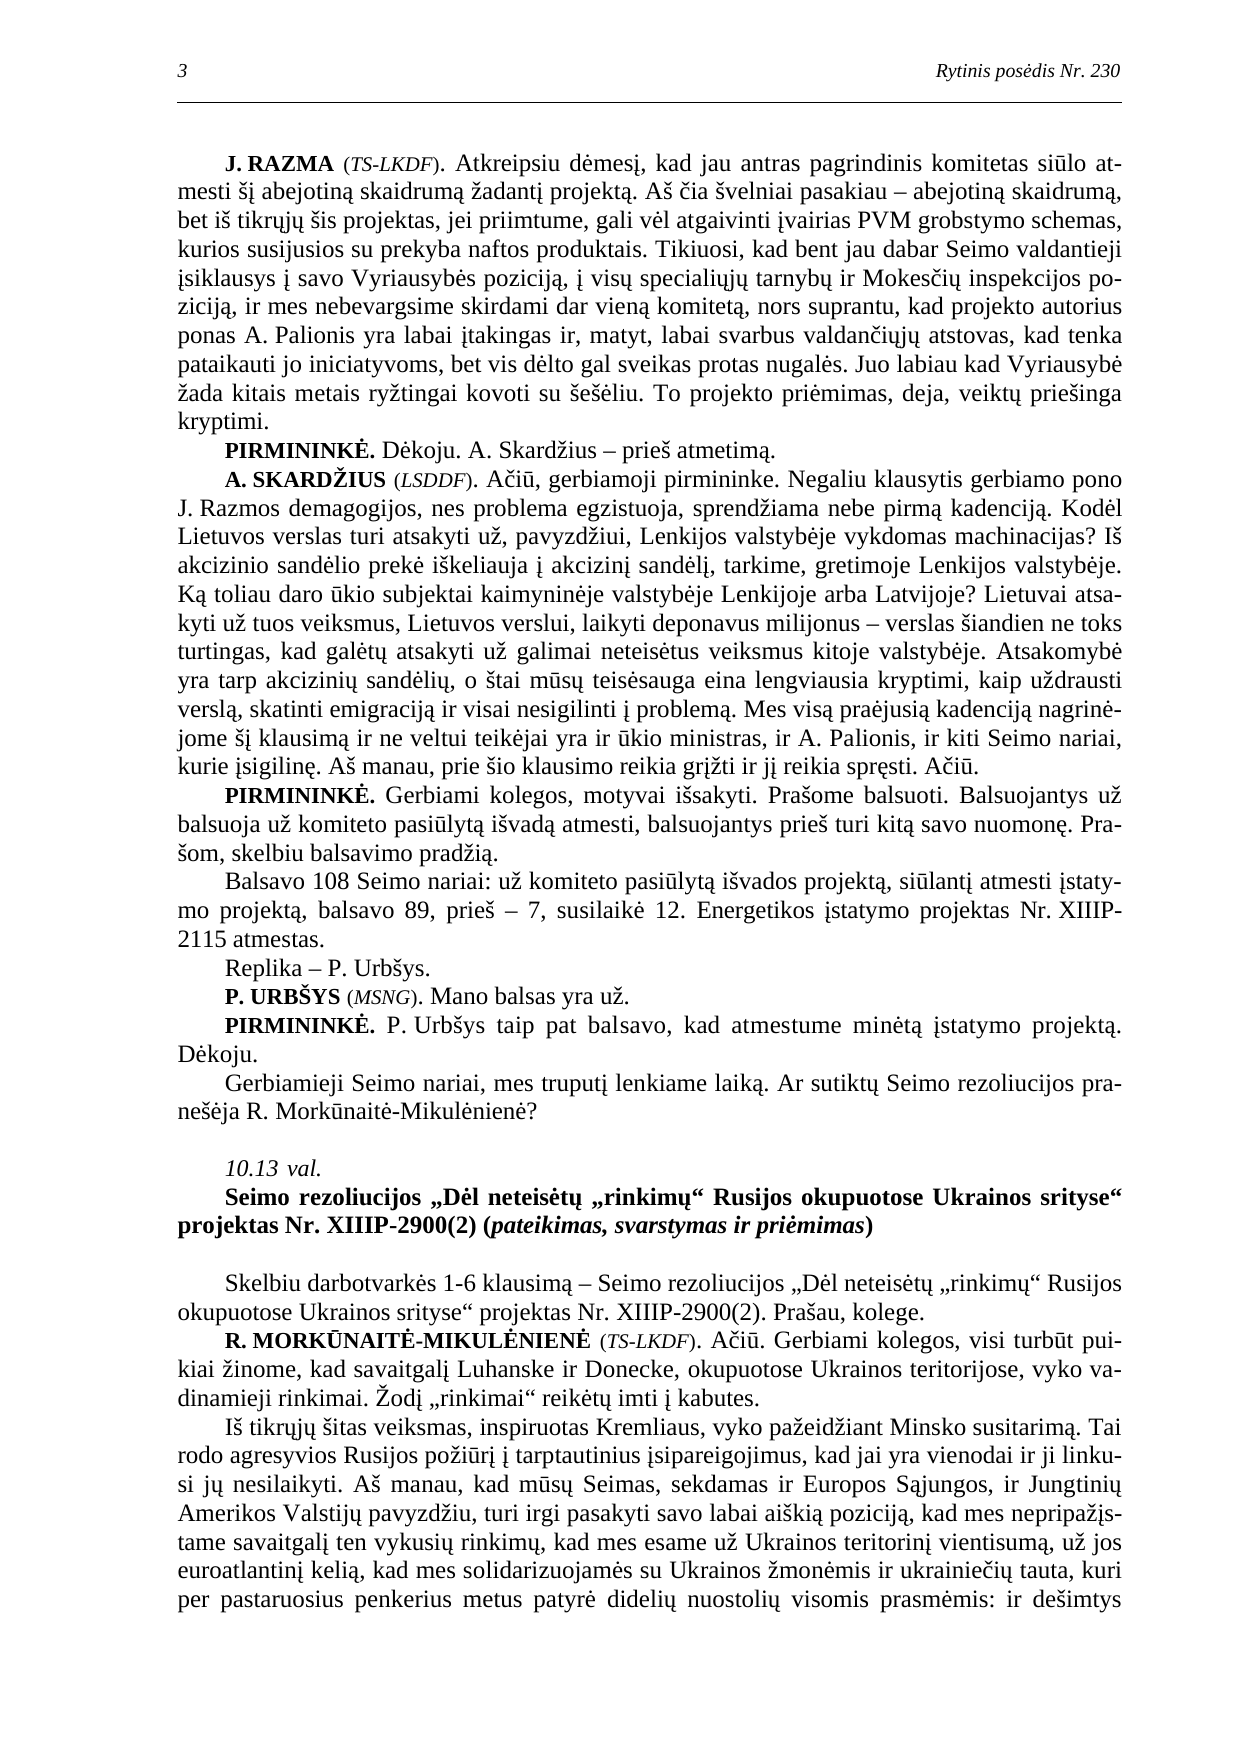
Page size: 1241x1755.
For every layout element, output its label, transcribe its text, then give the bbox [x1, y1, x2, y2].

text Sei­mo re­zo­liu­ci­jos „Dėl ne­tei­sė­tų „rin­ki­mų“ Ru­si­jos oku­puo­to­se Uk­rai­nos sri­ty­se“ pro­jek­tas Nr. XIIIP-2900(2) (pa­tei­ki­mas, svars­ty­mas ir pri­ėmi­mas) [177, 1182, 1122, 1239]
text PIRMININKĖ. P. Urb­šys taip pat bal­sa­vo, kad at­mes­tu­me mi­nė­tą įsta­ty­mo pro­jek­tą. Dė­ko­ju. [177, 1010, 1122, 1068]
text Re­pli­ka – P. Urb­šys. [177, 953, 1122, 981]
text Skel­biu dar­bo­tvarkės 1-6 klau­si­mą – Sei­mo re­zo­liu­ci­jos „Dėl ne­tei­sė­tų „rin­ki­mų“ Ru­si­jos oku­puo­to­se Uk­rai­nos sri­ty­se“ pro­jek­tas Nr. XIIIP-2900(2). Pra­šau, ko­le­ge. [177, 1268, 1122, 1325]
text R. MORKŪNAITĖ-MIKULĖNIENĖ (TS-LKDF). Ačiū. Ger­bia­mi ko­le­gos, vi­si tur­būt pui­kiai ži­no­me, kad sa­vait­ga­lį Lu­hans­ke ir Do­nec­ke, oku­puo­to­se Uk­rai­nos te­ri­to­ri­jo­se, vy­ko va­di­na­mie­ji rin­ki­mai. Žo­dį „rin­ki­mai“ rei­kė­tų im­ti į ka­bu­tes. [177, 1325, 1122, 1412]
text P. URBŠYS (MSNG). Ma­no bal­sas yra už. [177, 981, 1122, 1010]
text A. SKARDŽIUS (LSDDF). Ačiū, ger­bia­mo­ji pir­mi­nin­ke. Ne­ga­liu klau­sy­tis ger­bia­mo po­no J. Raz­mos de­ma­go­gi­jos, nes pro­ble­ma eg­zis­tuo­ja, spren­džia­ma ne­be pir­mą ka­den­ci­ją. Ko­dėl Lie­tu­vos ver­slas tu­ri at­sa­ky­ti už, pa­vyz­džiui, Len­ki­jos vals­ty­bė­je vyk­do­mas ma­chi­na­ci­jas? Iš ak­ci­zi­nio san­dė­lio pre­kė iš­ke­liau­ja į ak­ci­zi­nį san­dė­lį, tar­ki­me, gre­ti­mo­je Len­ki­jos vals­ty­bė­je. Ką to­liau da­ro ūkio sub­jek­tai kai­my­ni­nė­je vals­ty­bė­je Len­ki­jo­je ar­ba Lat­vi­jo­je? Lie­tu­vai at­sa­ky­ti už tuos veiks­mus, Lie­tu­vos ver­slui, lai­ky­ti de­po­na­vus mi­li­jo­nus – ver­slas šian­dien ne toks tur­tin­gas, kad ga­lė­tų at­sa­ky­ti už ga­li­mai ne­tei­sė­tus veiks­mus ki­to­je vals­ty­bė­je. At­sa­ko­my­bė yra tarp ak­ci­zi­nių san­dė­lių, o štai mū­sų tei­sė­sau­ga ei­na leng­viau­sia kryp­ti­mi, kaip už­draus­ti ver­slą, ska­tin­ti emig­ra­ci­ją ir vi­sai ne­si­gi­lin­ti į pro­ble­mą. Mes vi­są pra­ėju­sią ka­den­ci­ją nag­ri­nė­jo­me šį klau­si­mą ir ne vel­tui tei­kė­jai yra ir ūkio mi­nist­ras, ir A. Pa­lio­nis, ir ki­ti Sei­mo na­riai, ku­rie įsi­gi­li­nę. Aš ma­nau, prie šio klau­si­mo rei­kia grįž­ti ir jį rei­kia spręs­ti. Ačiū. [177, 464, 1122, 780]
text PIRMININKĖ. Dė­ko­ju. A. Skar­džius – prieš at­me­ti­mą. [177, 435, 1122, 464]
text 10.13 val. [224, 1154, 1122, 1182]
text Ger­bia­mie­ji Sei­mo na­riai, mes tru­pu­tį len­kia­me lai­ką. Ar su­tik­tų Sei­mo re­zo­liu­ci­jos pra­ne­šė­ja R. Mor­kū­nai­tė-Mi­ku­lė­nie­nė? [177, 1068, 1122, 1125]
text Iš tik­rų­jų ši­tas veiks­mas, ins­pi­ruo­tas Krem­liaus, vy­ko pa­žei­džiant Mins­ko su­si­ta­ri­mą. Tai ro­do ag­re­sy­vios Ru­si­jos po­žiū­rį į tarp­tau­ti­nius įsi­pa­rei­go­ji­mus, kad jai yra vie­no­dai ir ji lin­ku­si jų ne­si­lai­ky­ti. Aš ma­nau, kad mū­sų Sei­mas, sek­da­mas ir Eu­ro­pos Są­jun­gos, ir Jung­ti­nių Ame­ri­kos Vals­ti­jų pa­vyz­džiu, tu­ri ir­gi pa­sa­ky­ti sa­vo la­bai aiš­kią po­zi­ci­ją, kad mes ne­pri­pa­žįs­ta­me sa­vait­ga­lį ten vy­ku­sių rin­ki­mų, kad mes esa­me už Uk­rai­nos te­ri­to­ri­nį vien­ti­su­mą, už jos eu­ro­at­lan­ti­nį ke­lią, kad mes so­li­da­ri­zuo­ja­mės su Uk­rai­nos žmo­nė­mis ir uk­rai­nie­čių tau­ta, ku­ri per pas­ta­ruo­sius pen­ke­rius me­tus pa­ty­rė di­de­lių nuos­to­lių vi­so­mis pras­mė­mis: ir de­šim­tys [177, 1412, 1122, 1613]
text Bal­sa­vo 108 Sei­mo na­riai: už ko­mi­te­to pa­siū­ly­tą iš­va­dos pro­jek­tą, siū­lan­tį at­mes­ti įsta­ty­mo pro­jek­tą, bal­sa­vo 89, prieš – 7, su­si­lai­kė 12. Ener­ge­ti­kos įsta­ty­mo pro­jek­tas Nr. XIIIP-2115 at­mes­tas. [177, 866, 1122, 953]
text J. RAZMA (TS-LKDF). At­kreip­siu dė­me­sį, kad jau ant­ras pa­grin­di­nis ko­mi­te­tas siū­lo at­mes­ti šį abe­jo­ti­ną skaid­ru­mą ža­dan­tį pro­jek­tą. Aš čia švel­niai pa­sa­kiau – abe­jo­ti­ną skaid­ru­mą, bet iš tik­rų­jų šis pro­jek­tas, jei pri­im­tu­me, ga­li vėl at­gai­vin­ti įvai­rias PVM grobs­ty­mo sche­mas, ku­rios su­si­ju­sios su pre­ky­ba naf­tos pro­duk­tais. Ti­kiuo­si, kad bent jau da­bar Sei­mo val­dan­tie­ji įsi­klau­sys į sa­vo Vy­riau­sy­bės po­zi­ci­ją, į vi­sų spe­cia­lių­jų tar­ny­bų ir Mo­kes­čių ins­pek­ci­jos po­zi­ci­ją, ir mes ne­be­varg­si­me skir­da­mi dar vie­ną ko­mi­te­tą, nors su­pran­tu, kad pro­jek­to au­to­rius po­nas A. Pa­lio­nis yra la­bai įta­kin­gas ir, ma­tyt, la­bai svar­bus val­dan­čių­jų at­sto­vas, kad ten­ka pa­tai­kau­ti jo ini­cia­ty­voms, bet vis dėl­to gal svei­kas pro­tas nu­ga­lės. Juo la­biau kad Vy­riau­sy­bė ža­da ki­tais me­tais ryž­tin­gai ko­vo­ti su še­šė­liu. To pro­jek­to pri­ėmi­mas, de­ja, veik­tų prie­šin­ga kryp­ti­mi. [177, 148, 1122, 435]
text PIRMININKĖ. Ger­bia­mi ko­le­gos, mo­ty­vai iš­sa­ky­ti. Pra­šo­me bal­suo­ti. Bal­suo­jan­tys už bal­suo­ja už ko­mi­te­to pa­siū­ly­tą iš­va­dą at­mes­ti, bal­suo­jan­tys prieš tu­ri ki­tą sa­vo nuo­mo­nę. Pra­šom, skel­biu bal­sa­vi­mo pra­džią. [177, 780, 1122, 866]
